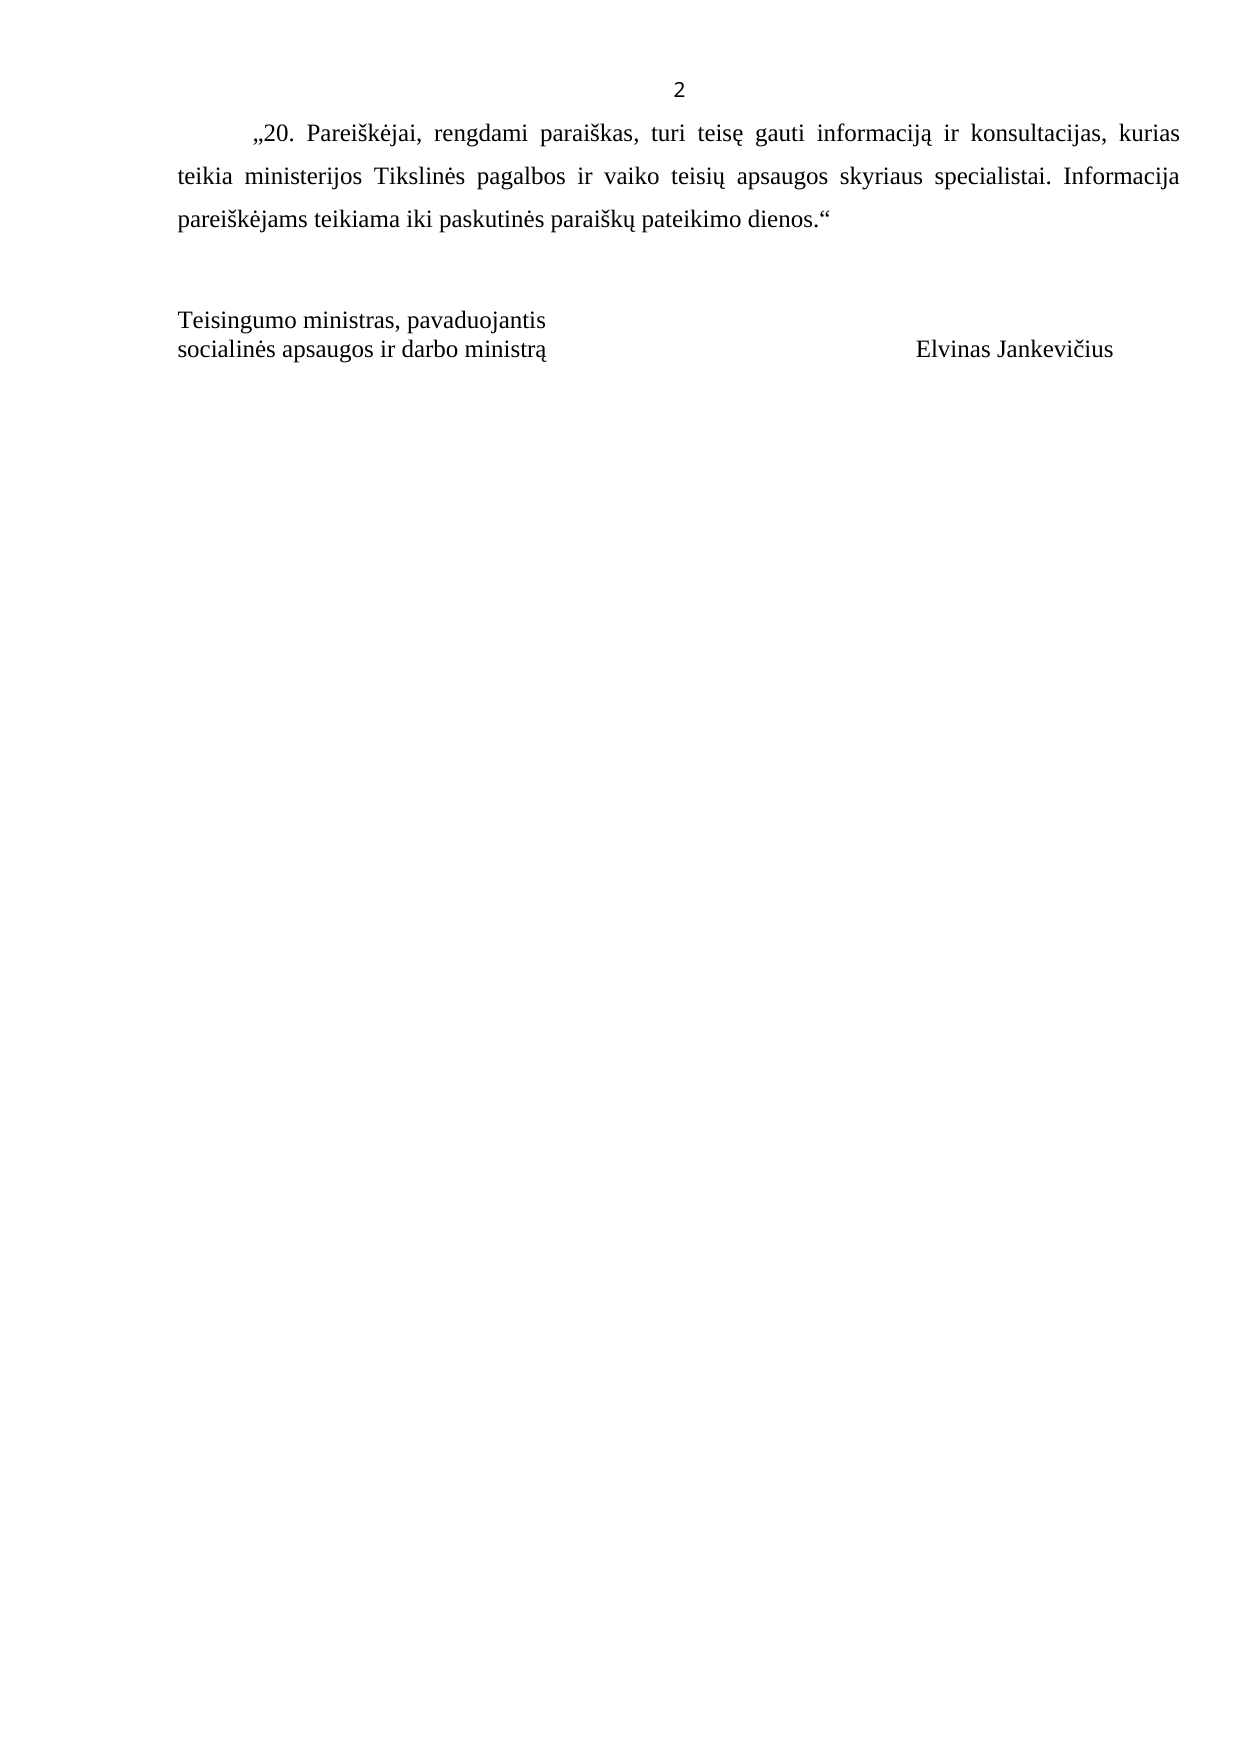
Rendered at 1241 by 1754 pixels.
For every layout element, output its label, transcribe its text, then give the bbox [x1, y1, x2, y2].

text „20. Pareiškėjai, rengdami paraiškas, turi teisę gauti informaciją ir konsultacijas, kurias teikia ministerijos Tikslinės pagalbos ir vaiko teisių apsaugos skyriaus specialistai. Informacija pareiškėjams teikiama iki paskutinės paraiškų pateikimo dienos.“ [177, 118, 1181, 233]
text socialinės apsaugos ir darbo ministrą Elvinas Jankevičius [177, 334, 1181, 362]
text Teisingumo ministras, pavaduojantis [177, 305, 1181, 334]
